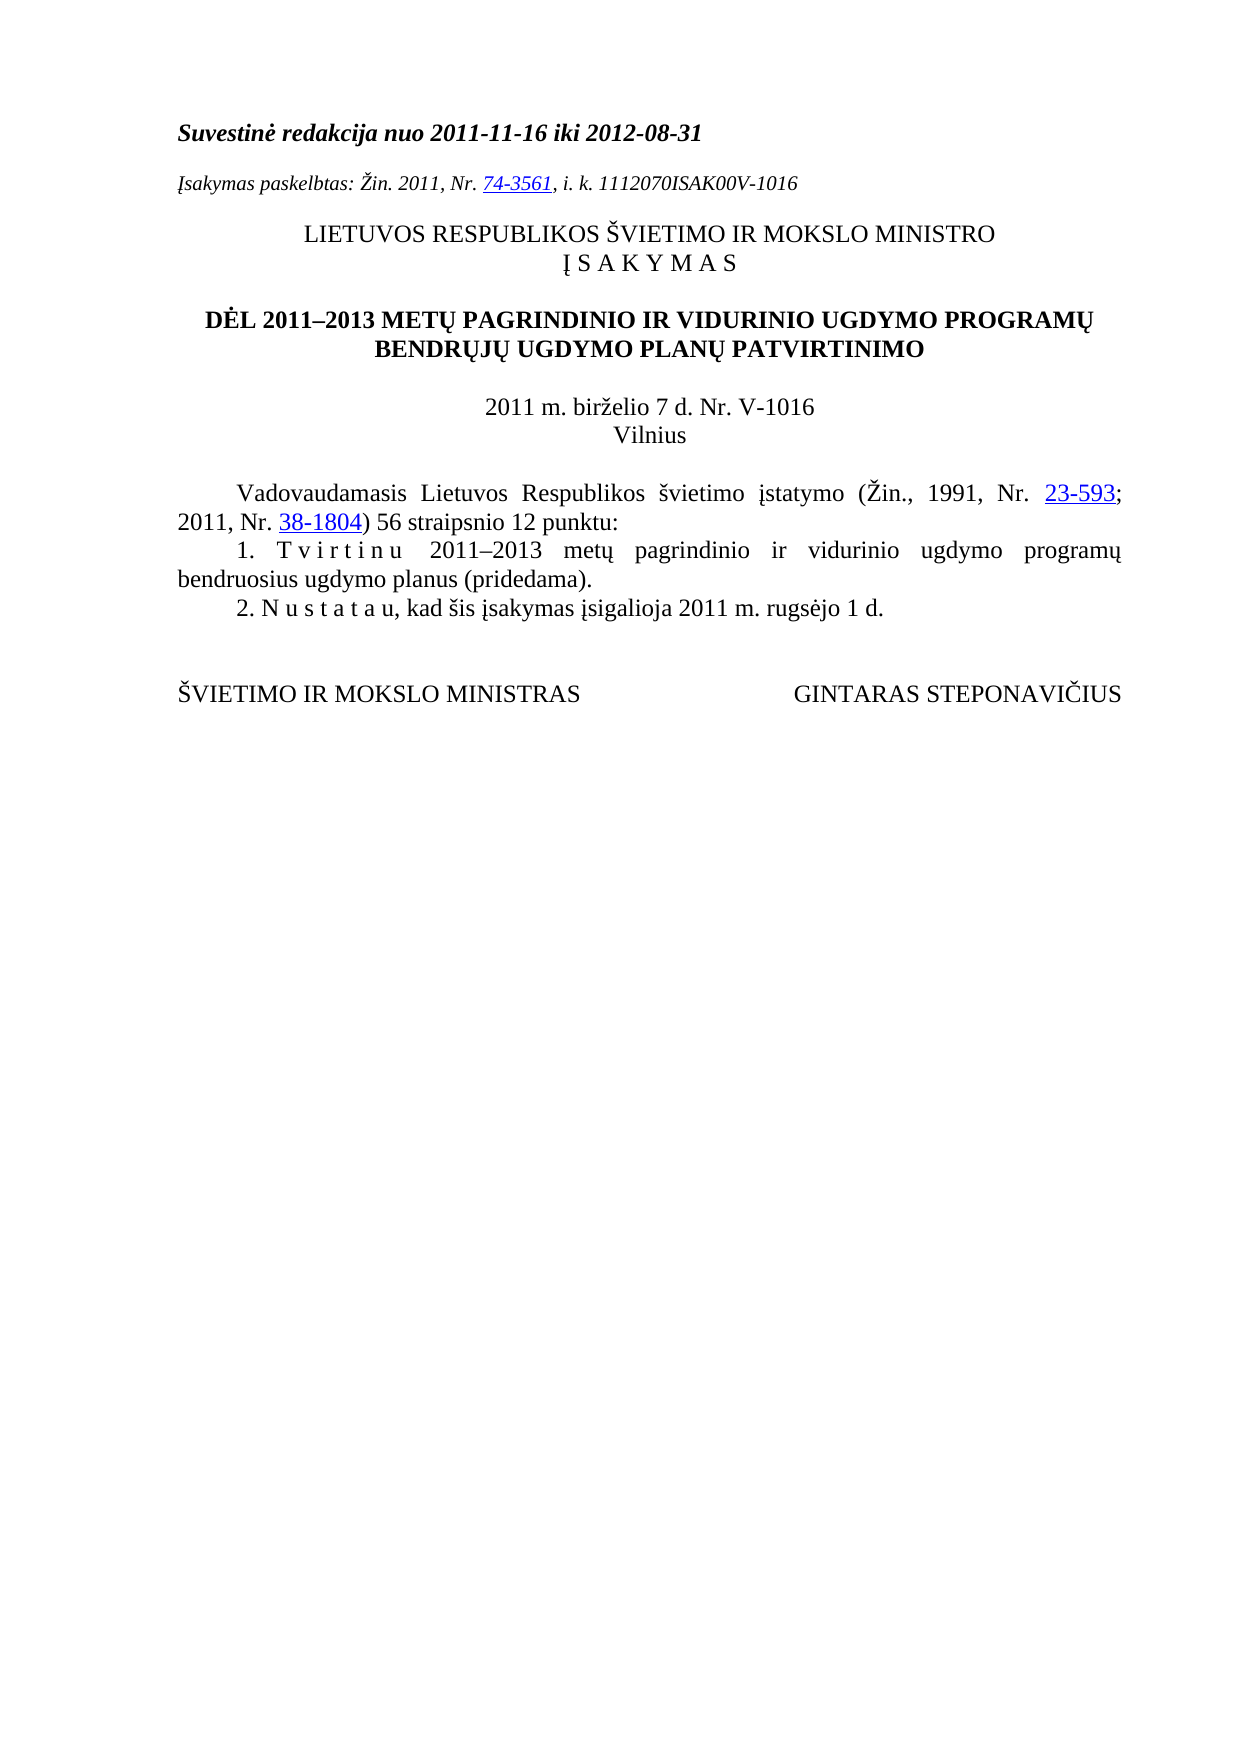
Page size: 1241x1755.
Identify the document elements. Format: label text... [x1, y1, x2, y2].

text Vadovaudamasis Lietuvos Respublikos švietimo įstatymo (Žin., 1991, Nr. 23-593; 2011, Nr. 38-1804) 56 straipsnio 12 punktu: [177, 478, 1122, 535]
text Vilnius [177, 420, 1122, 449]
text 2. Nustatau, kad šis įsakymas įsigalioja 2011 m. rugsėjo 1 d. [177, 593, 1122, 622]
text DĖL 2011–2013 METŲ PAGRINDINIO IR VIDURINIO UGDYMO PROGRAMŲ BENDRŲJŲ UGDYMO PLANŲ PATVIRTINIMO [177, 305, 1122, 363]
text ĮSAKYMAS [177, 248, 1122, 277]
text Įsakymas paskelbtas: Žin. 2011, Nr. 74-3561, i. k. 1112070ISAK00V-1016 [177, 171, 1122, 195]
text 1. Tvirtinu 2011–2013 metų pagrindinio ir vidurinio ugdymo programų bendruosius ugdymo planus (pridedama). [177, 535, 1122, 593]
text Švietimo ir mokslo ministras Gintaras Steponavičius [177, 679, 1122, 708]
text Suvestinė redakcija nuo 2011-11-16 iki 2012-08-31 [177, 118, 1122, 147]
text LIETUVOS RESPUBLIKOS ŠVIETIMO IR MOKSLO MINISTRO [177, 219, 1122, 248]
text 2011 m. birželio 7 d. Nr. V-1016 [177, 392, 1122, 420]
